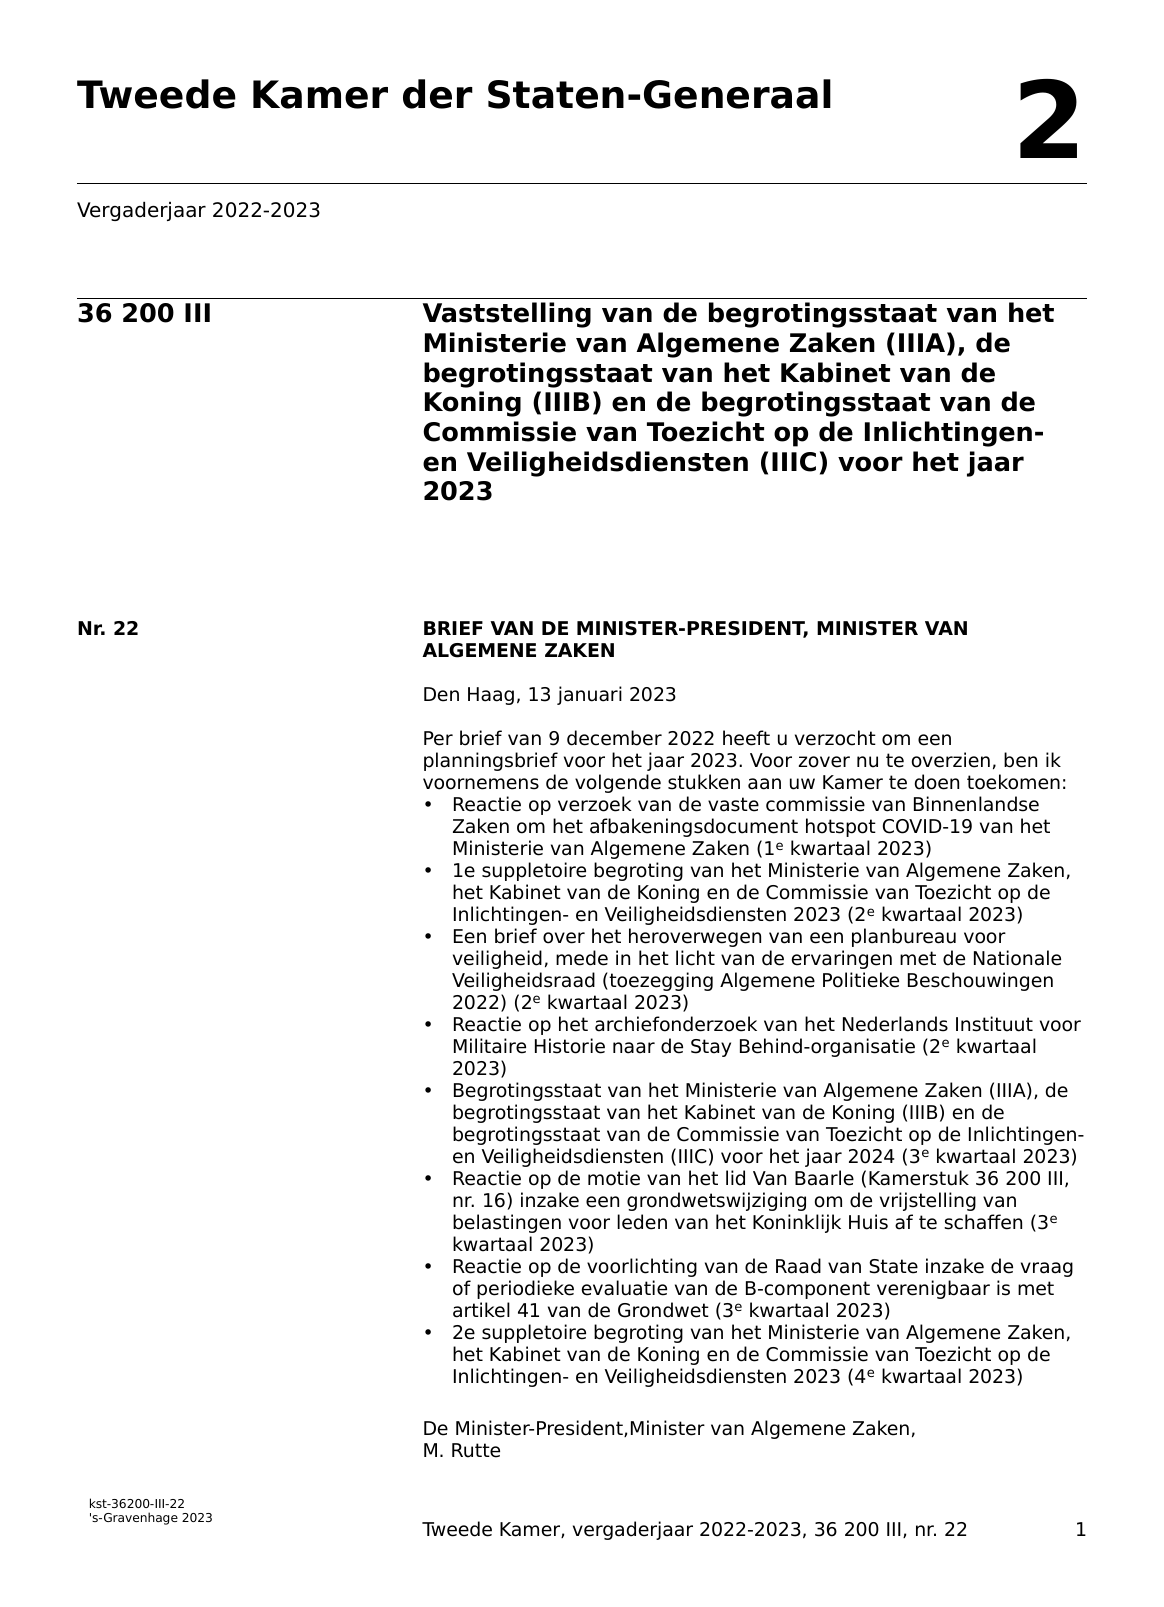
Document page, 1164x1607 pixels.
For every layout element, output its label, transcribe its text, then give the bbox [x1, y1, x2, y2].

text Den Haag, 13 januari 2023 [422, 684, 1087, 706]
text De Minister-President,Minister van Algemene Zaken, M. Rutte [422, 1417, 1087, 1461]
text • Reactie op verzoek van de vaste commissie van Binnenlandse Zaken om het afbakeningsdocument hotspot COVID-19 van het Ministerie van Algemene Zaken (1e kwartaal 2023) [422, 794, 1087, 860]
text • Een brief over het heroverwegen van een planbureau voor veiligheid, mede in het licht van de ervaringen met de Nationale Veiligheidsraad (toezegging Algemene Politieke Beschouwingen 2022) (2e kwartaal 2023) [422, 926, 1087, 1014]
text Per brief van 9 december 2022 heeft u verzocht om een planningsbrief voor het jaar 2023. Voor zover nu te overzien, ben ik voornemens de volgende stukken aan uw Kamer te doen toekomen: [422, 728, 1087, 794]
table_header Tweede Kamer der Staten-Generaal [77, 59, 886, 183]
text • Reactie op de voorlichting van de Raad van State inzake de vraag of periodieke evaluatie van de B-component verenigbaar is met artikel 41 van de Grondwet (3e kwartaal 2023) [422, 1256, 1087, 1322]
table_cell Vergaderjaar 2022-2023 [77, 184, 1087, 298]
table_header 2 [886, 59, 1087, 183]
subtitle Nr. 22 BRIEF VAN DE MINISTER-PRESIDENT, MINISTER VAN ALGEMENE ZAKEN [77, 618, 1087, 662]
text • 2e suppletoire begroting van het Ministerie van Algemene Zaken, het Kabinet van de Koning en de Commissie van Toezicht op de Inlichtingen- en Veiligheidsdiensten 2023 (4e kwartaal 2023) [422, 1322, 1087, 1387]
text • Reactie op het archiefonderzoek van het Nederlands Instituut voor Militaire Historie naar de Stay Behind-organisatie (2e kwartaal 2023) [422, 1014, 1087, 1080]
text • Reactie op de motie van het lid Van Baarle (Kamerstuk 36 200 III, nr. 16) inzake een grondwetswijziging om de vrijstelling van belastingen voor leden van het Koninklijk Huis af te schaffen (3e kwartaal 2023) [422, 1168, 1087, 1256]
text • Begrotingsstaat van het Ministerie van Algemene Zaken (IIIA), de begrotingsstaat van het Kabinet van de Koning (IIIB) en de begrotingsstaat van de Commissie van Toezicht op de Inlichtingen- en Veiligheidsdiensten (IIIC) voor het jaar 2024 (3e kwartaal 2023) [422, 1080, 1087, 1168]
text kst-36200-III-22 [88, 1497, 323, 1511]
text 's-Gravenhage 2023 [88, 1511, 323, 1525]
subtitle 36 200 III Vaststelling van de begrotingsstaat van het Ministerie van Algemene Zaken (IIIA), de begrotingsstaat van het Kabinet van de Koning (IIIB) en de begrotingsstaat van de Commissie van Toezicht op de Inlichtingen- en Veiligheidsdiensten (IIIC) voor het jaar 2023 [77, 299, 1087, 507]
text • 1e suppletoire begroting van het Ministerie van Algemene Zaken, het Kabinet van de Koning en de Commissie van Toezicht op de Inlichtingen- en Veiligheidsdiensten 2023 (2e kwartaal 2023) [422, 860, 1087, 926]
